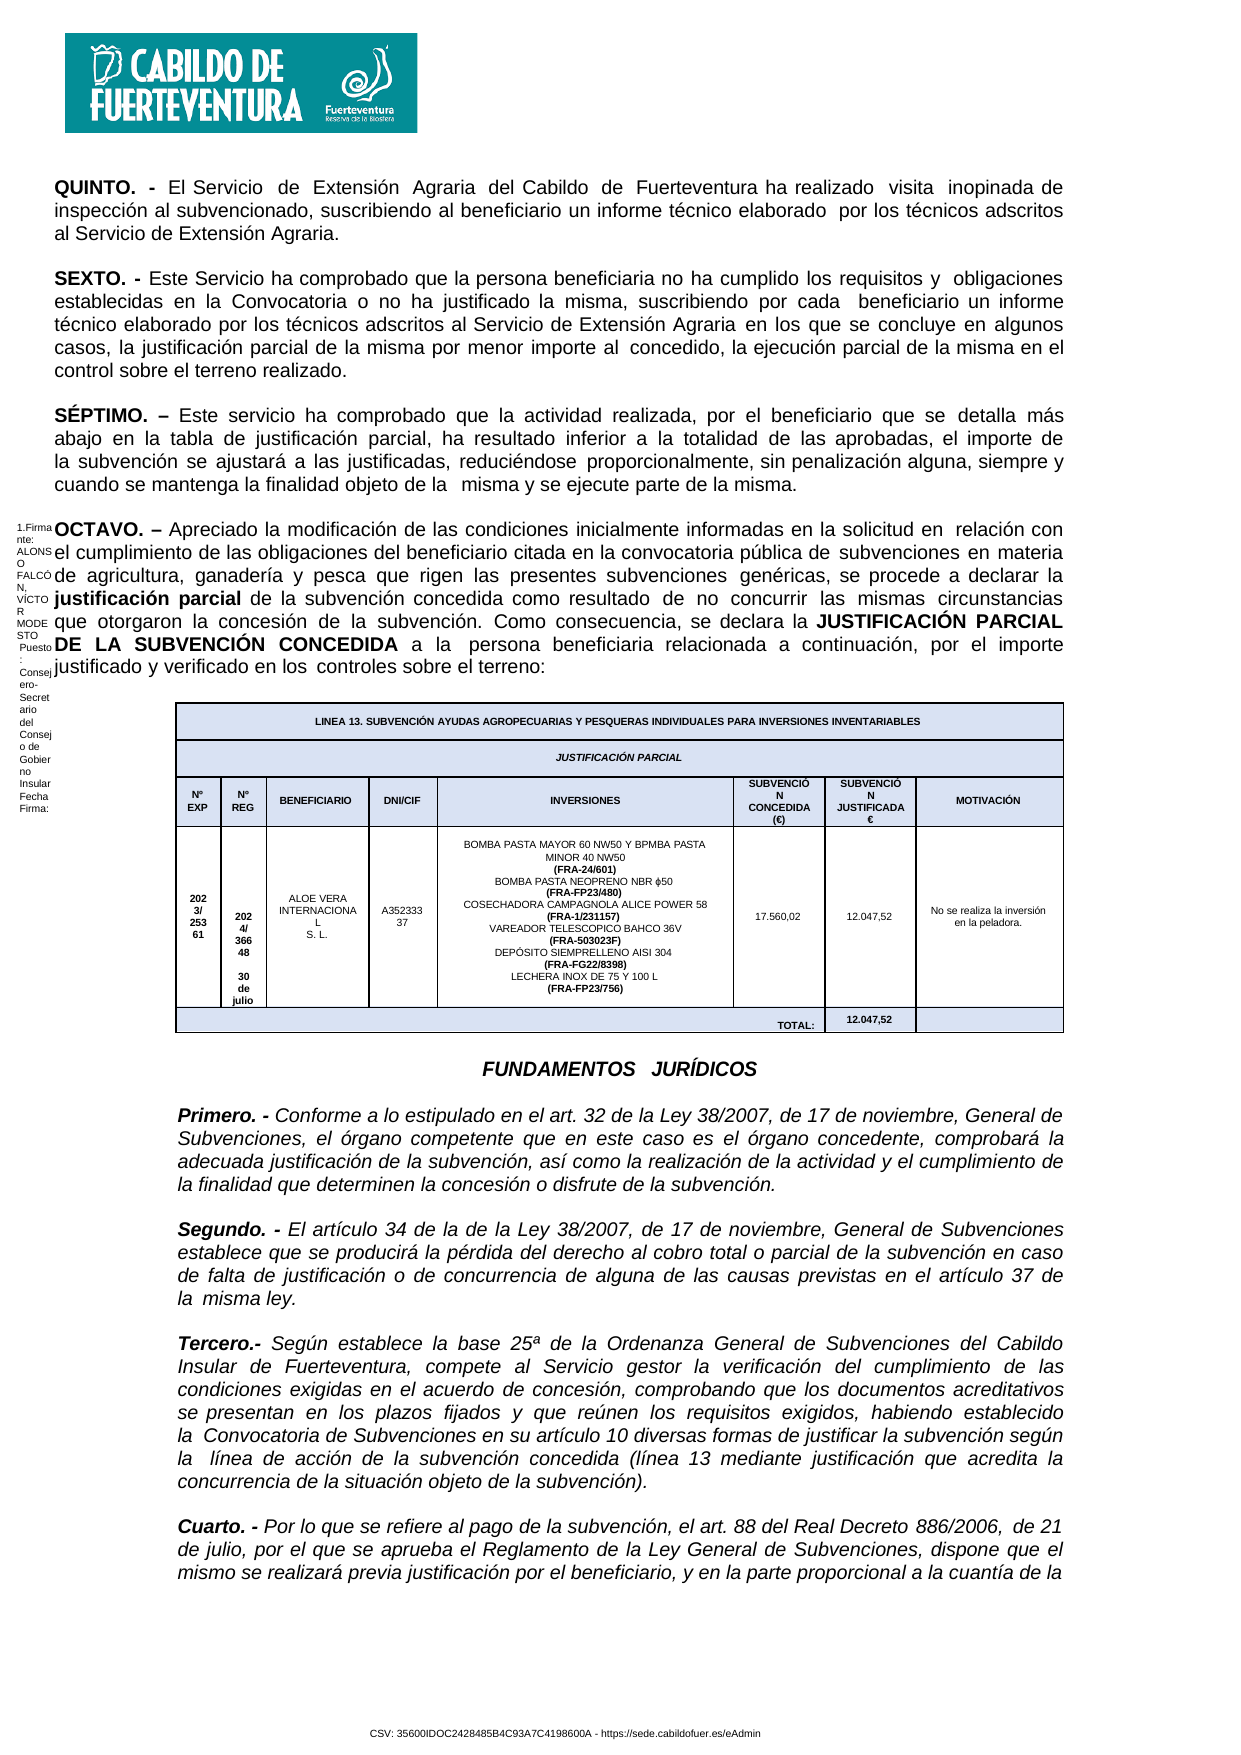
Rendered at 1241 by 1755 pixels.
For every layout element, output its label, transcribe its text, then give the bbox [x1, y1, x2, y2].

table_cell de [222, 982, 266, 994]
table_cell JUSTIFICACIÓN PARCIAL [177, 741, 1063, 776]
table_cell (FRA-24/601) [438, 863, 733, 874]
table_cell SUBVENCIÓ N CONCEDIDA (€) [734, 778, 824, 826]
table_cell 30 [222, 970, 266, 982]
text [14, 521, 54, 817]
text Tercero.- Según establece la base 25ª de la Ordenanza General de Subvenciones del Cabildo Insular de Fuerteventura, compete al Servicio gestor la verificación del cumplimiento de las condiciones exigidas en el acuerdo de concesión, comprobando que los documentos acreditativos se presentan en los plazos fijados y que reúnen los requisitos exigidos, habiendo establecido la Convocatoria de Subvenciones en su artículo 10 diversas formas de justificar la subvención según la línea de acción de la subvención concedida (línea 13 mediante justificación que acredita la concurrencia de la situación objeto de la subvención). [177, 1332, 1064, 1492]
table_cell 202 3/ 253 61 [177, 827, 220, 1006]
text SÉPTIMO. – Este servicio ha comprobado que la actividad realizada, por el beneficiario que se detalla más abajo en la tabla de justificación parcial, ha resultado inferior a la totalidad de las aprobadas, el importe de la subvención se ajustará a las justificadas, reduciéndose proporcionalmente, sin penalización alguna, siempre y cuando se mantenga la finalidad objeto de la misma y se ejecute parte de la misma. [54, 404, 1064, 495]
table_cell [917, 1008, 1063, 1031]
table_cell DNI/CIF [370, 778, 437, 826]
text Primero. - Conforme a lo estipulado en el art. 32 de la Ley 38/2007, de 17 de noviembre, General de Subvenciones, el órgano competente que en este caso es el órgano concedente, comprobará la adecuada justificación de la subvención, así como la realización de la actividad y el cumplimiento de la finalidad que determinen la concesión o disfrute de la subvención. [177, 1104, 1064, 1196]
table_cell BOMBA PASTA NEOPRENO NBR ϕ50 [438, 874, 733, 886]
subtitle FUNDAMENTOS JURÍDICOS [471, 1057, 770, 1081]
text SEXTO. - Este Servicio ha comprobado que la persona beneficiaria no ha cumplido los requisitos y obligaciones establecidas en la Convocatoria o no ha justificado la misma, suscribiendo por cada beneficiario un informe técnico elaborado por los técnicos adscritos al Servicio de Extensión Agraria en los que se concluye en algunos casos, la justificación parcial de la misma por menor importe al concedido, la ejecución parcial de la misma en el control sobre el terreno realizado. [54, 267, 1064, 381]
table_cell (FRA-FP23/480) COSECHADORA CAMPAGNOLA ALICE POWER 58 (FRA-1/231157) VAREADOR TELESCOPICO BAHCO 36V (FRA-503023F) [438, 886, 733, 946]
text QUINTO. - El Servicio de Extensión Agraria del Cabildo de Fuerteventura ha realizado visita inopinada de inspección al subvencionado, suscribiendo al beneficiario un informe técnico elaborado por los técnicos adscritos al Servicio de Extensión Agraria. [54, 176, 1064, 244]
table_cell 202 4/ 366 [222, 827, 266, 946]
text 1.Firmante: ALONSO FALCÓN, VÍCTOR MODESTO [17, 521, 54, 641]
text Cuarto. - Por lo que se refiere al pago de la subvención, el art. 88 del Real Decreto 886/2006, de 21 de julio, por el que se aprueba el Reglamento de la Ley General de Subvenciones, dispone que el mismo se realizará previa justificación por el beneficiario, y en la parte proporcional a la cuantía de la [177, 1515, 1064, 1583]
table_cell 48 [222, 946, 266, 958]
table_cell MINOR 40 NW50 [438, 851, 733, 862]
text Segundo. - El artículo 34 de la de la Ley 38/2007, de 17 de noviembre, General de Subvenciones establece que se producirá la pérdida del derecho al cobro total o parcial de la subvención en caso de falta de justificación o de concurrencia de alguna de las causas previstas en el artículo 37 de la misma ley. [177, 1218, 1064, 1309]
table_cell DEPÓSITO SIEMPRELLENO AISI 304 [438, 946, 733, 958]
table_cell (FRA-FG22/8398) [438, 958, 733, 970]
table_cell LECHERA INOX DE 75 Y 100 L [438, 970, 733, 982]
table_cell (FRA-FP23/756) [438, 982, 733, 1006]
table_cell Nº REG [222, 778, 266, 826]
text Puesto: Consejero-Secretario del Consejo de Gobierno Insular Fecha Firma: 10/12/2024 11:00:26 [19, 642, 52, 817]
table_cell BENEFICIARIO [267, 778, 368, 826]
table_cell 12.047,52 [826, 827, 915, 1006]
table_header LINEA 13. SUBVENCIÓN AYUDAS AGROPECUARIAS Y PESQUERAS INDIVIDUALES PARA INVERSIONES INVENTARIABLES [177, 704, 1063, 739]
table_cell julio [222, 994, 266, 1006]
table_cell INVERSIONES [438, 778, 733, 826]
text OCTAVO. – Apreciado la modificación de las condiciones inicialmente informadas en la solicitud en relación con el cumplimiento de las obligaciones del beneficiario citada en la convocatoria pública de subvenciones en materia de agricultura, ganadería y pesca que rigen las presentes subvenciones genéricas, se procede a declarar la justificación parcial de la subvención concedida como resultado de no concurrir las mismas circunstancias que otorgaron la concesión de la subvención. Como consecuencia, se declara la JUSTIFICACIÓN PARCIAL DE LA SUBVENCIÓN CONCEDIDA a la persona beneficiaria relacionada a continuación, por el importe justificado y verificado en los controles sobre el terreno: [54, 518, 1064, 678]
table_cell TOTAL: [177, 1008, 824, 1031]
table_cell [222, 958, 266, 970]
table_cell A352333 37 [370, 827, 437, 1006]
table_cell MOTIVACIÓN [917, 778, 1063, 826]
table_cell SUBVENCIÓ N JUSTIFICADA € [826, 778, 915, 826]
table_cell Nº EXP [177, 778, 220, 826]
table_cell 17.560,02 [734, 827, 824, 1006]
table_cell 12.047,52 [826, 1008, 915, 1031]
table_cell No se realiza la inversión en la peladora. [917, 827, 1063, 1006]
table_cell BOMBA PASTA MAYOR 60 NW50 Y BPMBA PASTA [438, 827, 733, 851]
table_cell ALOE VERA INTERNACIONA L S. L. [267, 827, 368, 1006]
